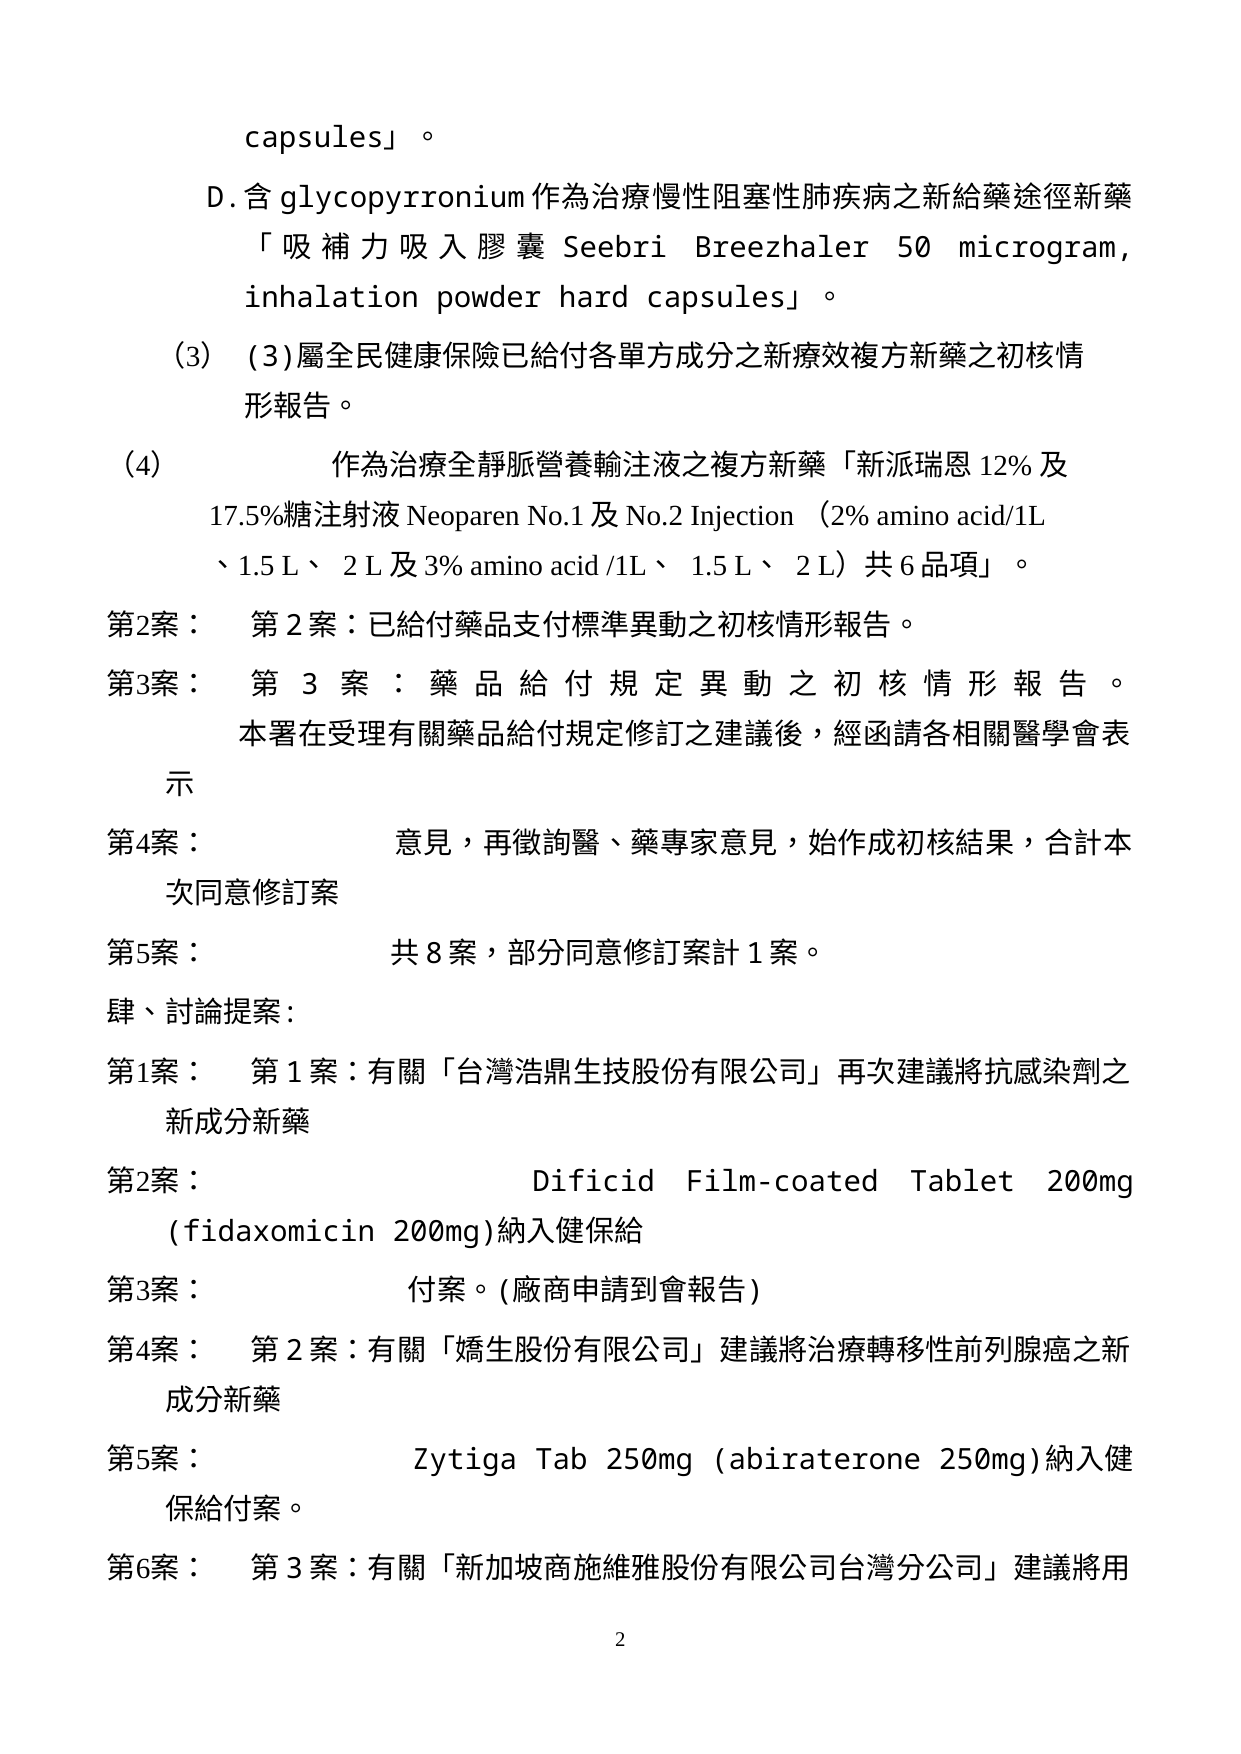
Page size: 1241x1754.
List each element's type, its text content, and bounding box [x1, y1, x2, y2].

subtitle 第2案：有關「嬌生股份有限公司」建議將治療轉移性前列腺癌之新成分新藥 [106, 1320, 1134, 1420]
subtitle 第3案：有關「新加坡商施維雅股份有限公司台灣分公司」建議將用 [106, 1539, 1134, 1589]
subtitle 作為治療全靜脈營養輸注液之複方新藥「新派瑞恩12% 及17.5%糖注射液Neoparen No.1及No.2 Injection （2% amino acid/1L 、1.5 L、 2 L 及3% amino acid /1L、 1.5 L、 2 L）共6品項」。 [106, 436, 1109, 586]
subtitle capsules」。 [206, 108, 1134, 158]
subtitle 第3案：藥品給付規定異動之初核情形報告。 本署在受理有關藥品給付規定修訂之建議後，經函請各相關醫學會表示 [106, 654, 1134, 804]
subtitle 第1案：有關「台灣浩鼎生技股份有限公司」再次建議將抗感染劑之新成分新藥 [106, 1042, 1134, 1142]
subtitle 共8案，部分同意修訂案計1案。 [106, 923, 1134, 973]
subtitle 討論提案: [106, 983, 1134, 1033]
subtitle 付案。(廠商申請到會報告) [106, 1261, 1134, 1311]
subtitle Zytiga Tab 250mg (abiraterone 250mg)納入健保給付案。 [106, 1429, 1134, 1529]
subtitle 第2案：已給付藥品支付標準異動之初核情形報告。 [106, 595, 1134, 645]
subtitle 意見，再徵詢醫、藥專家意見，始作成初核結果，合計本次同意修訂案 [106, 814, 1134, 914]
subtitle (3)屬全民健康保險已給付各單方成分之新療效複方新藥之初核情形報告。 [156, 326, 1109, 426]
subtitle Dificid Film-coated Tablet 200mg (fidaxomicin 200mg)納入健保給 [106, 1151, 1134, 1251]
subtitle 含glycopyrronium作為治療慢性阻塞性肺疾病之新給藥途徑新藥「吸補力吸入膠囊Seebri Breezhaler 50 microgram, inhalation powder hard capsules」。 [206, 167, 1134, 317]
